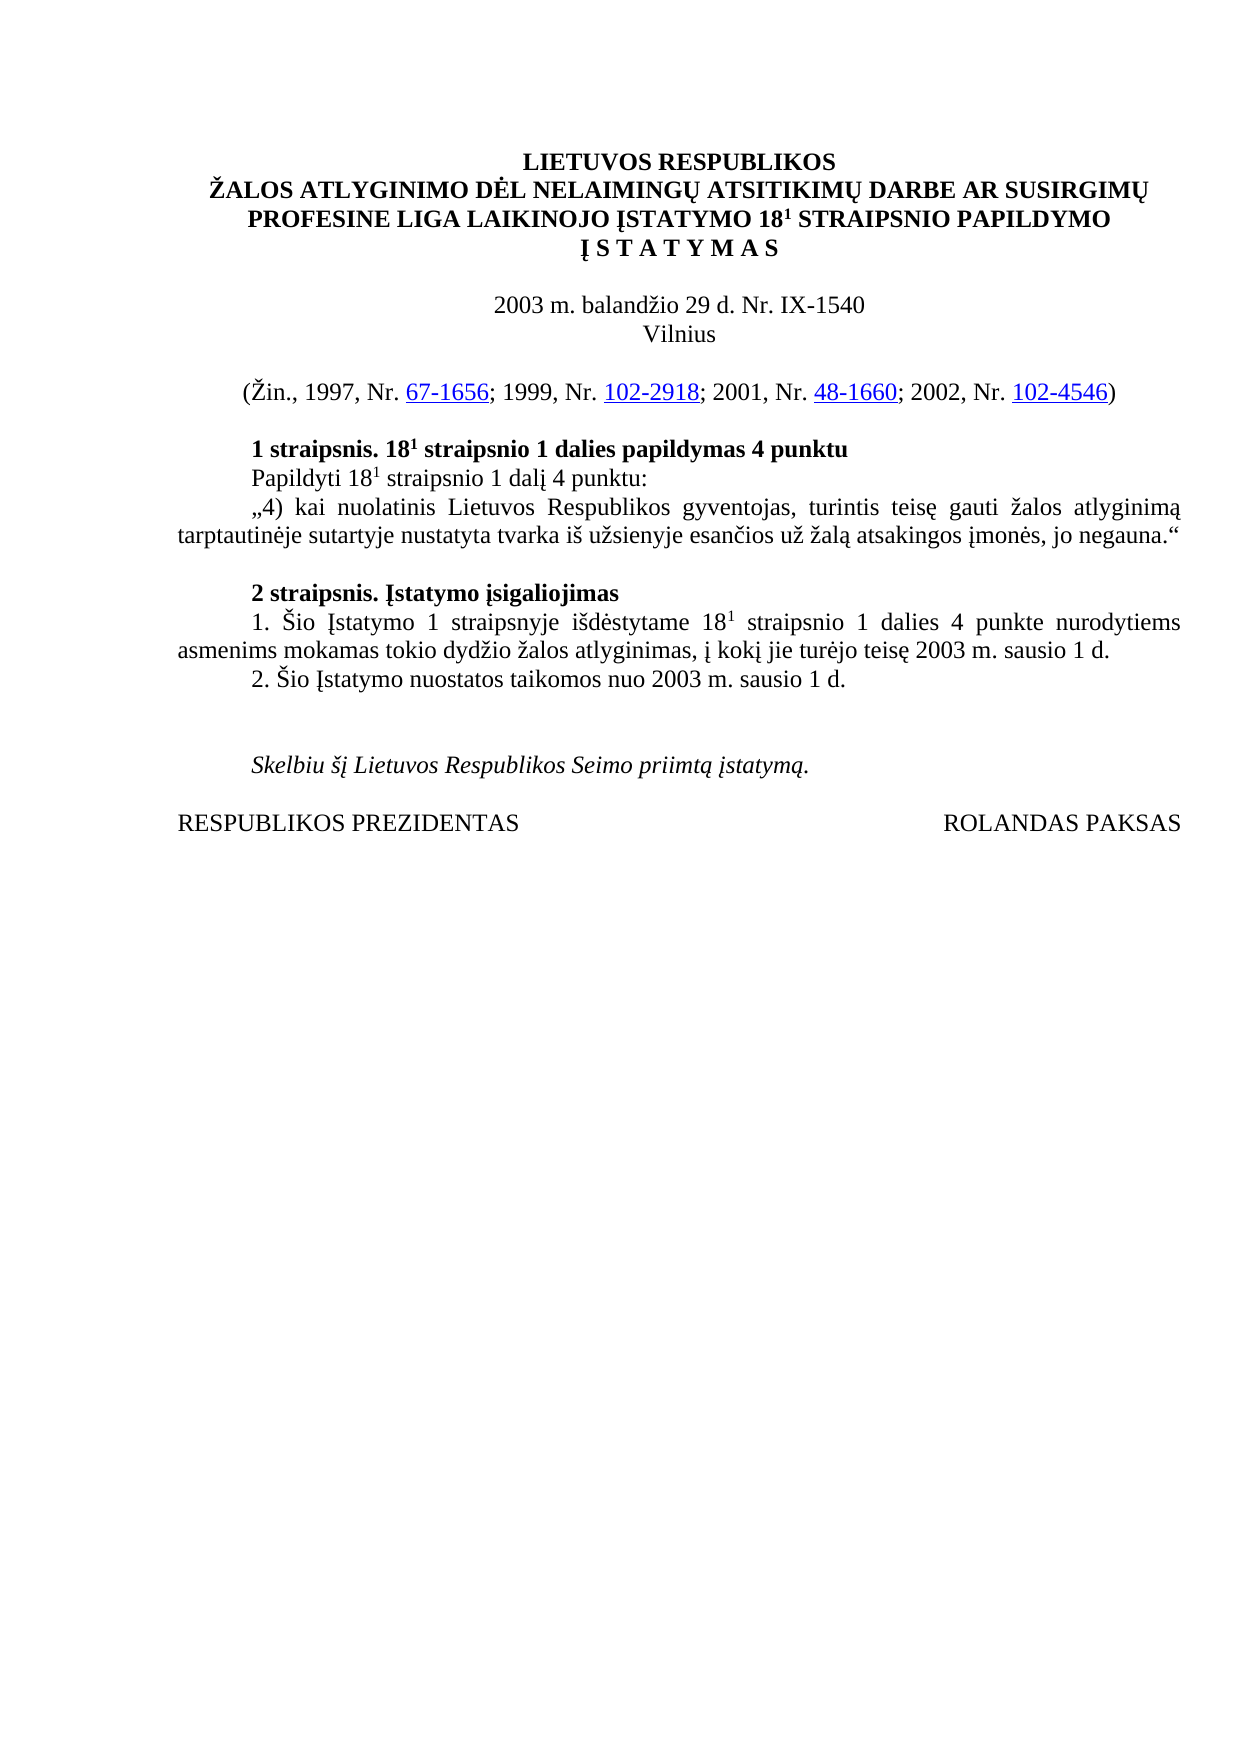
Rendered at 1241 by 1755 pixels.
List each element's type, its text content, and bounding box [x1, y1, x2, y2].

text Vilnius [177, 319, 1181, 348]
text Papildyti 181 straipsnio 1 dalį 4 punktu: [177, 463, 1181, 492]
text 2. Šio Įstatymo nuostatos taikomos nuo 2003 m. sausio 1 d. [177, 664, 1181, 693]
text ŽALOS ATLYGINIMO DĖL NELAIMINGŲ ATSITIKIMŲ DARBE AR SUSIRGIMŲ PROFESINE LIGA LAIKINOJO ĮSTATYMO 181 STRAIPSNIO PAPILDYMO [177, 176, 1181, 233]
text „4) kai nuolatinis Lietuvos Respublikos gyventojas, turintis teisę gauti žalos atlyginimą tarptautinėje sutartyje nustatyta tvarka iš užsienyje esančios už žalą atsakingos įmonės, jo negauna.“ [177, 492, 1181, 549]
text 1 straipsnis. 181 straipsnio 1 dalies papildymas 4 punktu [177, 434, 1181, 463]
text 1. Šio Įstatymo 1 straipsnyje išdėstytame 181 straipsnio 1 dalies 4 punkte nurodytiems asmenims mokamas tokio dydžio žalos atlyginimas, į kokį jie turėjo teisę 2003 m. sausio 1 d. [177, 607, 1181, 664]
text Skelbiu šį Lietuvos Respublikos Seimo priimtą įstatymą. [177, 751, 1181, 779]
text Į S T A T Y M A S [177, 233, 1181, 262]
text RESPUBLIKOS PREZIDENTAS ROLANDAS PAKSAS [177, 808, 1181, 837]
text LIETUVOS RESPUBLIKOS [177, 147, 1181, 176]
text 2003 m. balandžio 29 d. Nr. IX-1540 [177, 291, 1181, 319]
text (Žin., 1997, Nr. 67-1656; 1999, Nr. 102-2918; 2001, Nr. 48-1660; 2002, Nr. 102-4546) [177, 377, 1181, 406]
text 2 straipsnis. Įstatymo įsigaliojimas [177, 578, 1181, 607]
